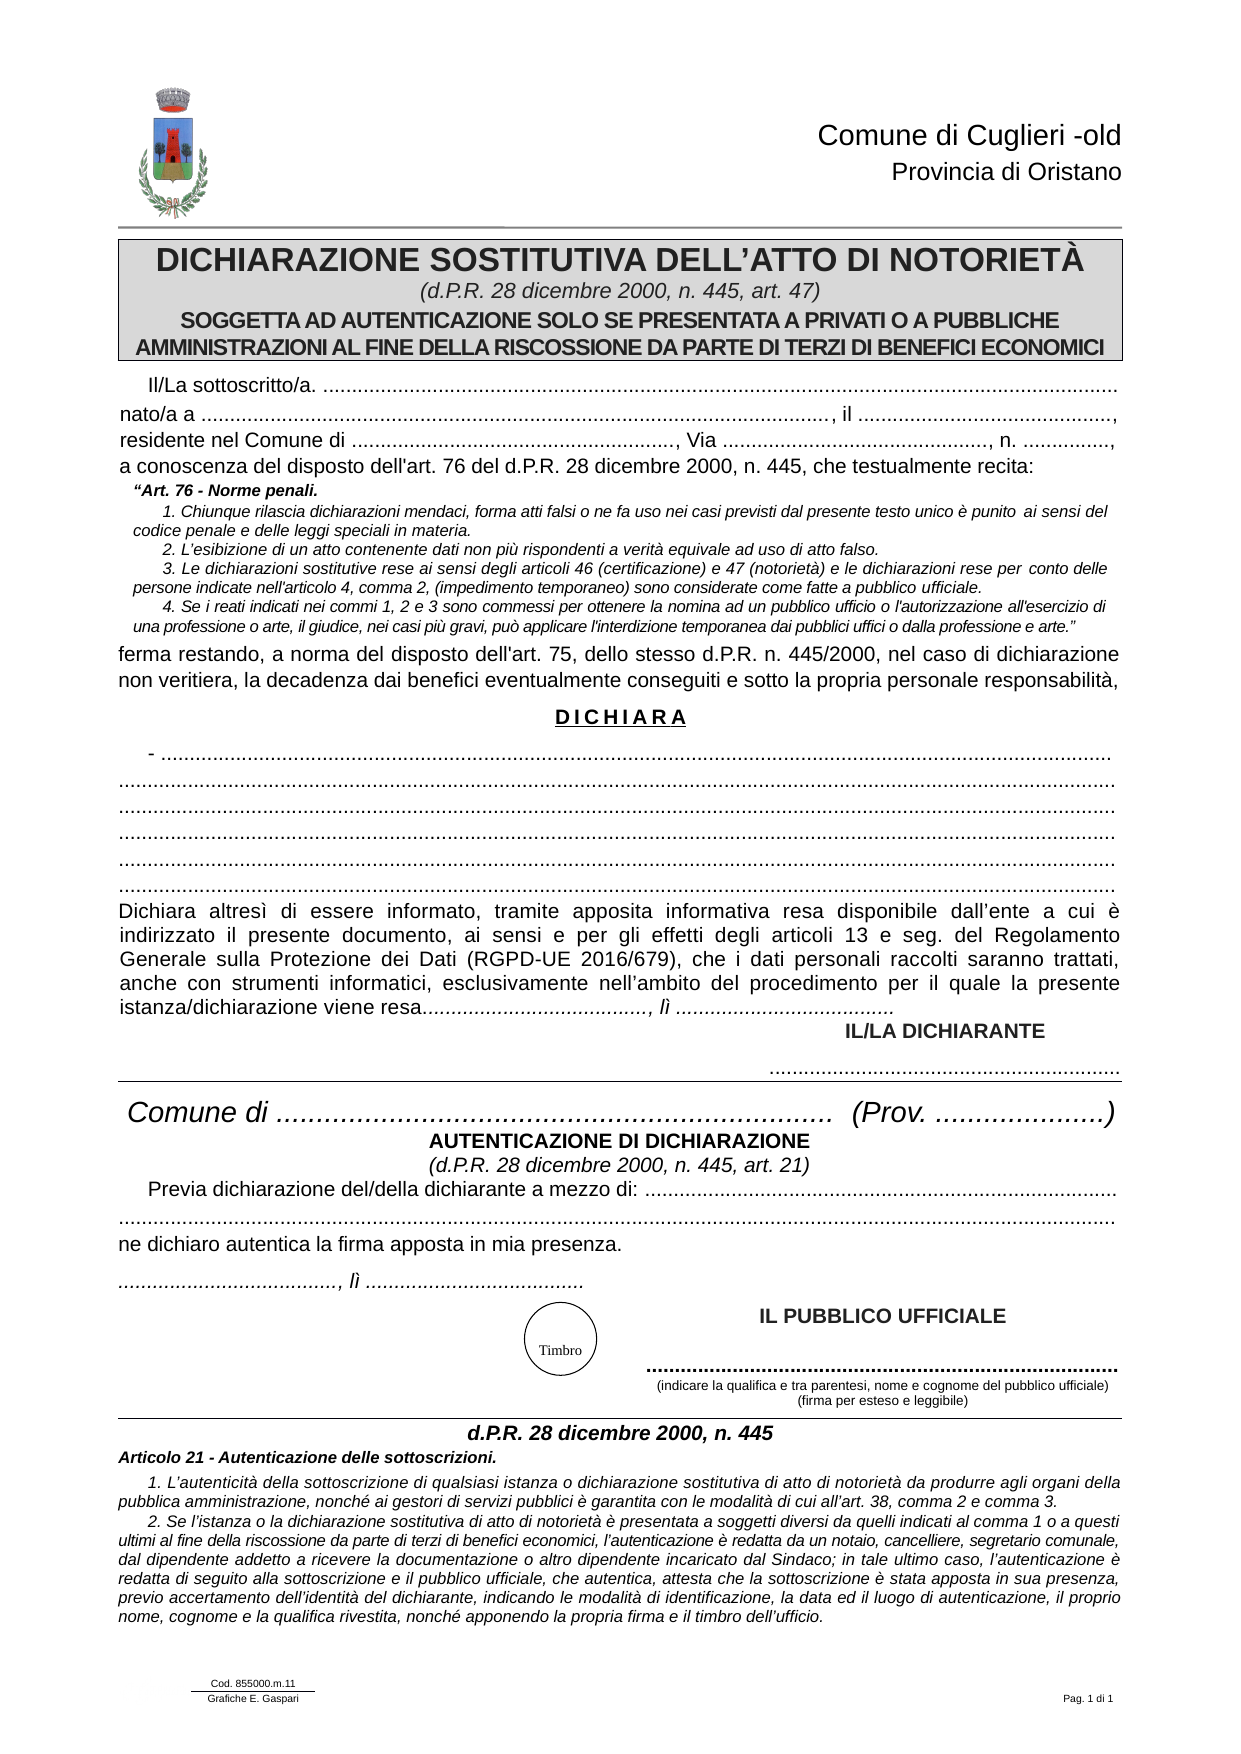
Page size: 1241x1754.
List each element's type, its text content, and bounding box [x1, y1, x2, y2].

text Il/La sottoscritto/a. .......................................................................................................................................... [118, 373, 1122, 397]
text 2. L’esibizione di un atto contenente dati non più rispondenti a verità equivale ad uso di atto falso. [133, 540, 1107, 559]
text ......................................, lì ...................................... [118, 1268, 1122, 1292]
text DICHIARA [119, 705, 1122, 729]
text 1. L’autenticità della sottoscrizione di qualsiasi istanza o dichiarazione sostitutiva di atto di notorietà da produrre agli organi della pubblica amministrazione, nonché ai gestori di servizi pubblici è garantita con le modalità di cui all’art. 38, comma 2 e comma 3. [118, 1473, 1122, 1511]
text Provincia di Oristano [224, 157, 1122, 185]
text d.P.R. 28 dicembre 2000, n. 445 [118, 1419, 1122, 1445]
text Previa dichiarazione del/della dichiarante a mezzo di: .................................................................................. [118, 1177, 1122, 1201]
text 4. Se i reati indicati nei commi 1, 2 e 3 sono commessi per ottenere la nomina ad un pubblico ufficio o l'autorizzazione all'esercizio di una professione o arte, il giudice, nei casi più gravi, può applicare l'interdizione temporanea dai pubblici uffici o dalla professione e arte.” [133, 597, 1107, 636]
text ferma restando, a norma del disposto dell'art. 75, dello stesso d.P.R. n. 445/2000, nel caso di dichiarazione non veritiera, la decadenza dai benefici eventualmente conseguiti e sotto la propria personale responsabilità, [118, 642, 1122, 692]
text 3. Le dichiarazioni sostitutive rese ai sensi degli articoli 46 (certificazione) e 47 (notorietà) e le dichiarazioni rese per conto delle persone indicate nell'articolo 4, comma 2, (impedimento temporaneo) sono considerate come fatte a pubblico ufficiale. [133, 559, 1107, 597]
text Articolo 21 - Autenticazione delle sottoscrizioni. [118, 1448, 1122, 1467]
text 1. Chiunque rilascia dichiarazioni mendaci, forma atti falsi o ne fa uso nei casi previsti dal presente testo unico è punito ai sensi del codice penale e delle leggi speciali in materia. [133, 501, 1107, 540]
text nato/a a ............................................................................................................., il ............................................, [119, 401, 1122, 425]
text Dichiara altresì di essere informato, tramite apposita informativa resa disponibile dall’ente a cui è indirizzato il presente documento, ai sensi e per gli effetti degli articoli 13 e seg. del Regolamento Generale sulla Protezione dei Dati (RGPD-UE 2016/679), che i dati personali raccolti saranno trattati, anche con strumenti informatici, esclusivamente nell’ambito del procedimento per il quale la presente istanza/dichiarazione viene resa......................................., lì ...................................... [118, 899, 1122, 1019]
text 2. Se l’istanza o la dichiarazione sostitutiva di atto di notorietà è presentata a soggetti diversi da quelli indicati al comma 1 o a questi ultimi al fine della riscossione da parte di terzi di benefici economici, l’autenticazione è redatta da un notaio, cancelliere, segretario comunale, dal dipendente addetto a ricevere la documentazione o altro dipendente incaricato dal Sindaco; in tale ultimo caso, l’autenticazione è redatta di seguito alla sottoscrizione e il pubblico ufficiale, che autentica, attesta che la sottoscrizione è stata apposta in sua presenza, previo accertamento dell’identità del dichiarante, indicando le modalità di identificazione, la data ed il luogo di autenticazione, il proprio nome, cognome e la qualifica rivestita, nonché apponendo la propria firma e il timbro dell’ufficio. [118, 1511, 1122, 1626]
text - ..................................................................................................................................................................... [148, 741, 1122, 765]
text AUTENTICAZIONE DI DICHIARAZIONE [118, 1129, 1121, 1153]
text ............................................................................................................................................................................. [118, 794, 1122, 818]
table_header DICHIARAZIONE SOSTITUTIVA DELL’ATTO DI NOTORIETÀ (d.P.R. 28 dicembre 2000, n. 445, art. 47) SOGGETTA AD AUTENTICAZIONE SOLO SE PRESENTATA A PRIVATI O A PUBBLICHE AMMINISTRAZIONI AL FINE DELLA RISCOSSIONE DA PARTE DI TERZI DI BENEFICI ECONOMICI [119, 240, 1122, 360]
text ............................................................................................................................................................................. [118, 1204, 1121, 1228]
text residente nel Comune di ........................................................, Via .............................................., n. ..............., [119, 428, 1122, 452]
text ............................................................. [118, 1055, 1122, 1081]
text ............................................................................................................................................................................. [118, 820, 1122, 844]
text IL/LA DICHIARANTE [768, 1019, 1122, 1043]
text IL PUBBLICO UFFICIALE [643, 1304, 1122, 1328]
text (indicare la qualifica e tra parentesi, nome e cognome del pubblico ufficiale) [643, 1377, 1122, 1393]
text ............................................................................................................................................................................. [118, 846, 1122, 870]
text (firma per esteso e leggibile) [643, 1393, 1122, 1408]
text Comune di Cuglieri -old [224, 118, 1122, 152]
text a conoscenza del disposto dell'art. 76 del d.P.R. 28 dicembre 2000, n. 445, che testualmente recita: [119, 454, 1122, 478]
text ne dichiaro autentica la firma apposta in mia presenza. [118, 1232, 1121, 1256]
text “Art. 76 - Norme penali. [133, 480, 1107, 499]
text ............................................................................................................................................................................. [118, 767, 1122, 791]
text Comune di ..................................................................... (Prov. .....................) [120, 1096, 1122, 1129]
picture [122, 87, 224, 219]
text .................................................................................. [643, 1353, 1122, 1377]
text ............................................................................................................................................................................. [118, 873, 1122, 897]
text (d.P.R. 28 dicembre 2000, n. 445, art. 21) [118, 1153, 1121, 1177]
